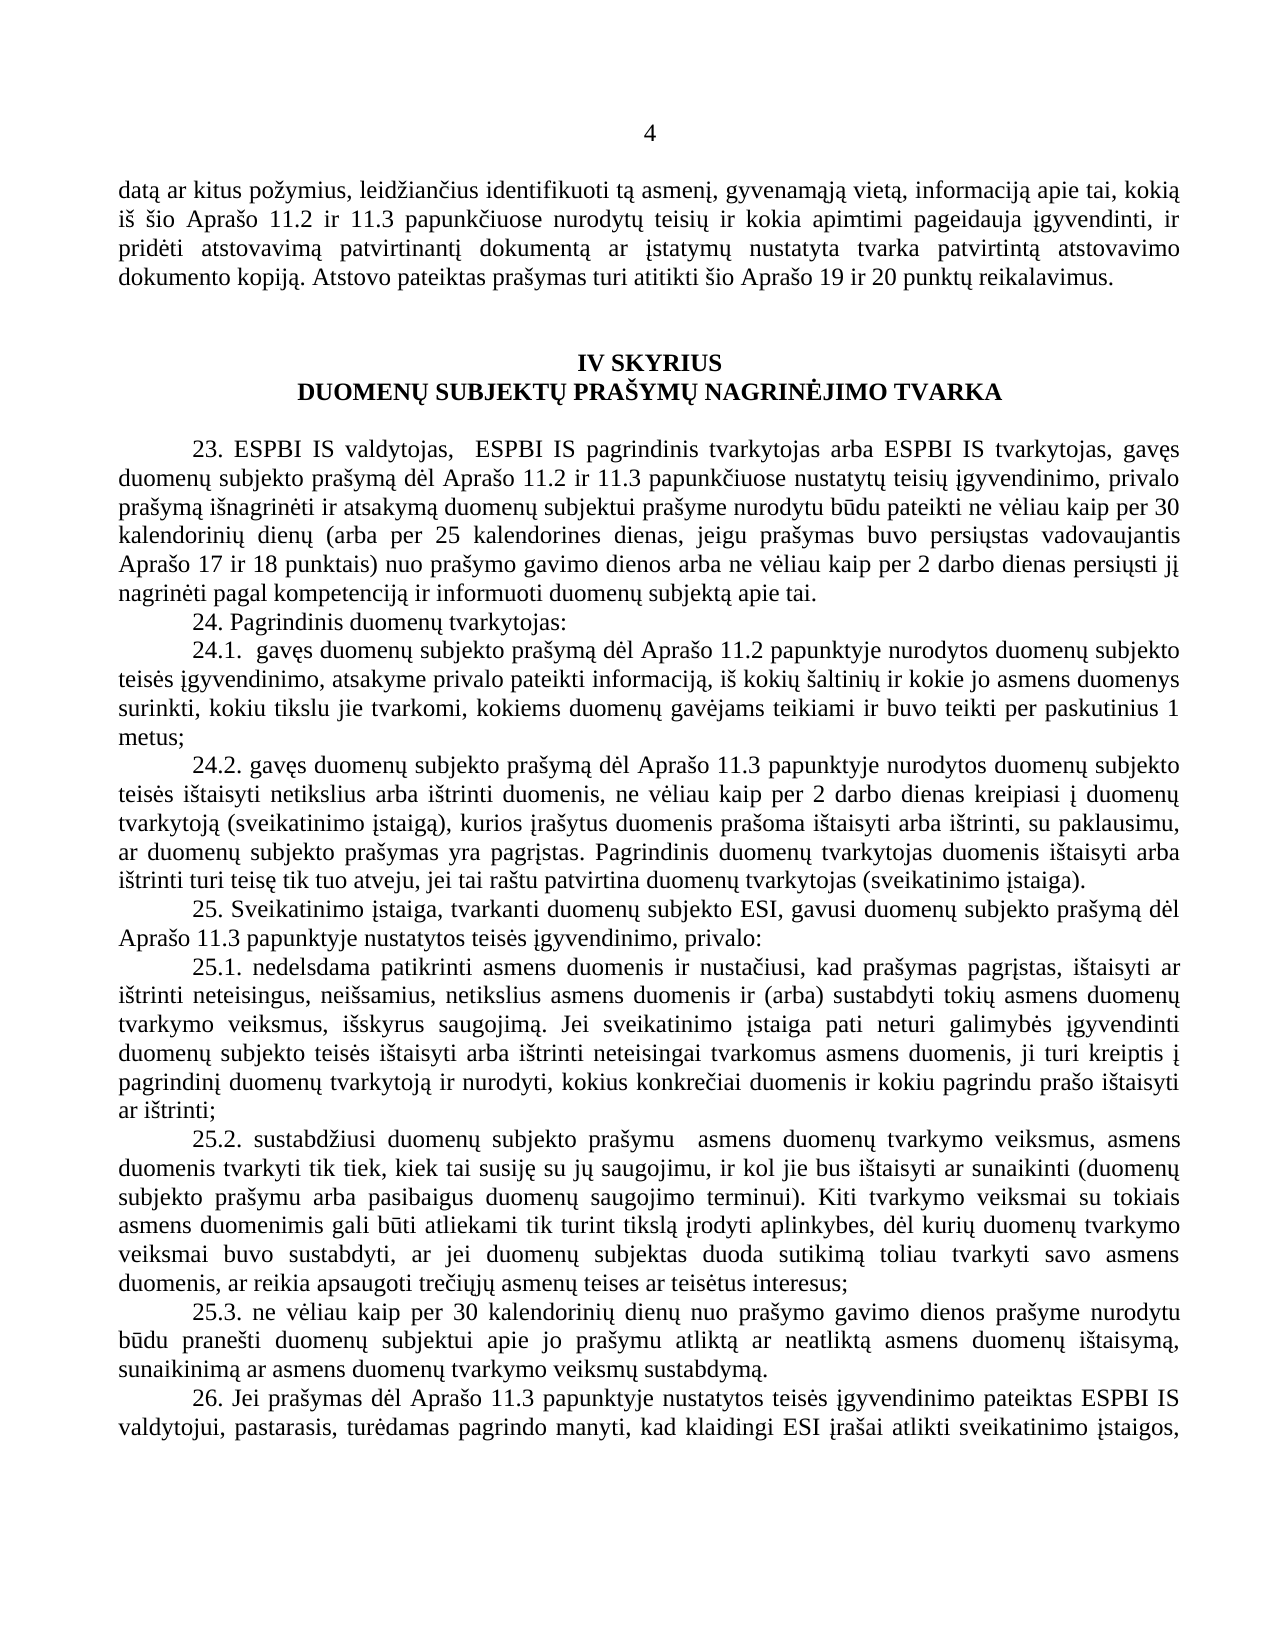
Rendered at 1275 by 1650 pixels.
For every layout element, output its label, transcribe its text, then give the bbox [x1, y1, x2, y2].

text 24.1. gavęs duomenų subjekto prašymą dėl Aprašo 11.2 papunktyje nurodytos duomenų subjekto teisės įgyvendinimo, atsakyme privalo pateikti informaciją, iš kokių šaltinių ir kokie jo asmens duomenys surinkti, kokiu tikslu jie tvarkomi, kokiems duomenų gavėjams teikiami ir buvo teikti per paskutinius 1 metus; [118, 636, 1181, 751]
text DUOMENŲ SUBJEKTŲ PRAŠYMŲ NAGRINĖJIMO TVARKA [118, 377, 1181, 406]
text 24. Pagrindinis duomenų tvarkytojas: [118, 607, 1181, 636]
text 25.1. nedelsdama patikrinti asmens duomenis ir nustačiusi, kad prašymas pagrįstas, ištaisyti ar ištrinti neteisingus, neišsamius, netikslius asmens duomenis ir (arba) sustabdyti tokių asmens duomenų tvarkymo veiksmus, išskyrus saugojimą. Jei sveikatinimo įstaiga pati neturi galimybės įgyvendinti duomenų subjekto teisės ištaisyti arba ištrinti neteisingai tvarkomus asmens duomenis, ji turi kreiptis į pagrindinį duomenų tvarkytoją ir nurodyti, kokius konkrečiai duomenis ir kokiu pagrindu prašo ištaisyti ar ištrinti; [118, 952, 1181, 1124]
text 26. Jei prašymas dėl Aprašo 11.3 papunktyje nustatytos teisės įgyvendinimo pateiktas ESPBI IS valdytojui, pastarasis, turėdamas pagrindo manyti, kad klaidingi ESI įrašai atlikti sveikatinimo įstaigos, [118, 1383, 1181, 1441]
text IV SKYRIUS [118, 348, 1181, 377]
text 25.2. sustabdžiusi duomenų subjekto prašymu asmens duomenų tvarkymo veiksmus, asmens duomenis tvarkyti tik tiek, kiek tai susiję su jų saugojimu, ir kol jie bus ištaisyti ar sunaikinti (duomenų subjekto prašymu arba pasibaigus duomenų saugojimo terminui). Kiti tvarkymo veiksmai su tokiais asmens duomenimis gali būti atliekami tik turint tikslą įrodyti aplinkybes, dėl kurių duomenų tvarkymo veiksmai buvo sustabdyti, ar jei duomenų subjektas duoda sutikimą toliau tvarkyti savo asmens duomenis, ar reikia apsaugoti trečiųjų asmenų teises ar teisėtus interesus; [118, 1124, 1181, 1297]
text 23. ESPBI IS valdytojas, ESPBI IS pagrindinis tvarkytojas arba ESPBI IS tvarkytojas, gavęs duomenų subjekto prašymą dėl Aprašo 11.2 ir 11.3 papunkčiuose nustatytų teisių įgyvendinimo, privalo prašymą išnagrinėti ir atsakymą duomenų subjektui prašyme nurodytu būdu pateikti ne vėliau kaip per 30 kalendorinių dienų (arba per 25 kalendorines dienas, jeigu prašymas buvo persiųstas vadovaujantis Aprašo 17 ir 18 punktais) nuo prašymo gavimo dienos arba ne vėliau kaip per 2 darbo dienas persiųsti jį nagrinėti pagal kompetenciją ir informuoti duomenų subjektą apie tai. [118, 434, 1181, 607]
text datą ar kitus požymius, leidžiančius identifikuoti tą asmenį, gyvenamąją vietą, informaciją apie tai, kokią iš šio Aprašo 11.2 ir 11.3 papunkčiuose nurodytų teisių ir kokia apimtimi pageidauja įgyvendinti, ir pridėti atstovavimą patvirtinantį dokumentą ar įstatymų nustatyta tvarka patvirtintą atstovavimo dokumento kopiją. Atstovo pateiktas prašymas turi atitikti šio Aprašo 19 ir 20 punktų reikalavimus. [118, 176, 1181, 291]
text 25. Sveikatinimo įstaiga, tvarkanti duomenų subjekto ESI, gavusi duomenų subjekto prašymą dėl Aprašo 11.3 papunktyje nustatytos teisės įgyvendinimo, privalo: [118, 894, 1181, 952]
text 24.2. gavęs duomenų subjekto prašymą dėl Aprašo 11.3 papunktyje nurodytos duomenų subjekto teisės ištaisyti netikslius arba ištrinti duomenis, ne vėliau kaip per 2 darbo dienas kreipiasi į duomenų tvarkytoją (sveikatinimo įstaigą), kurios įrašytus duomenis prašoma ištaisyti arba ištrinti, su paklausimu, ar duomenų subjekto prašymas yra pagrįstas. Pagrindinis duomenų tvarkytojas duomenis ištaisyti arba ištrinti turi teisę tik tuo atveju, jei tai raštu patvirtina duomenų tvarkytojas (sveikatinimo įstaiga). [118, 751, 1181, 894]
text 25.3. ne vėliau kaip per 30 kalendorinių dienų nuo prašymo gavimo dienos prašyme nurodytu būdu pranešti duomenų subjektui apie jo prašymu atliktą ar neatliktą asmens duomenų ištaisymą, sunaikinimą ar asmens duomenų tvarkymo veiksmų sustabdymą. [118, 1297, 1181, 1383]
